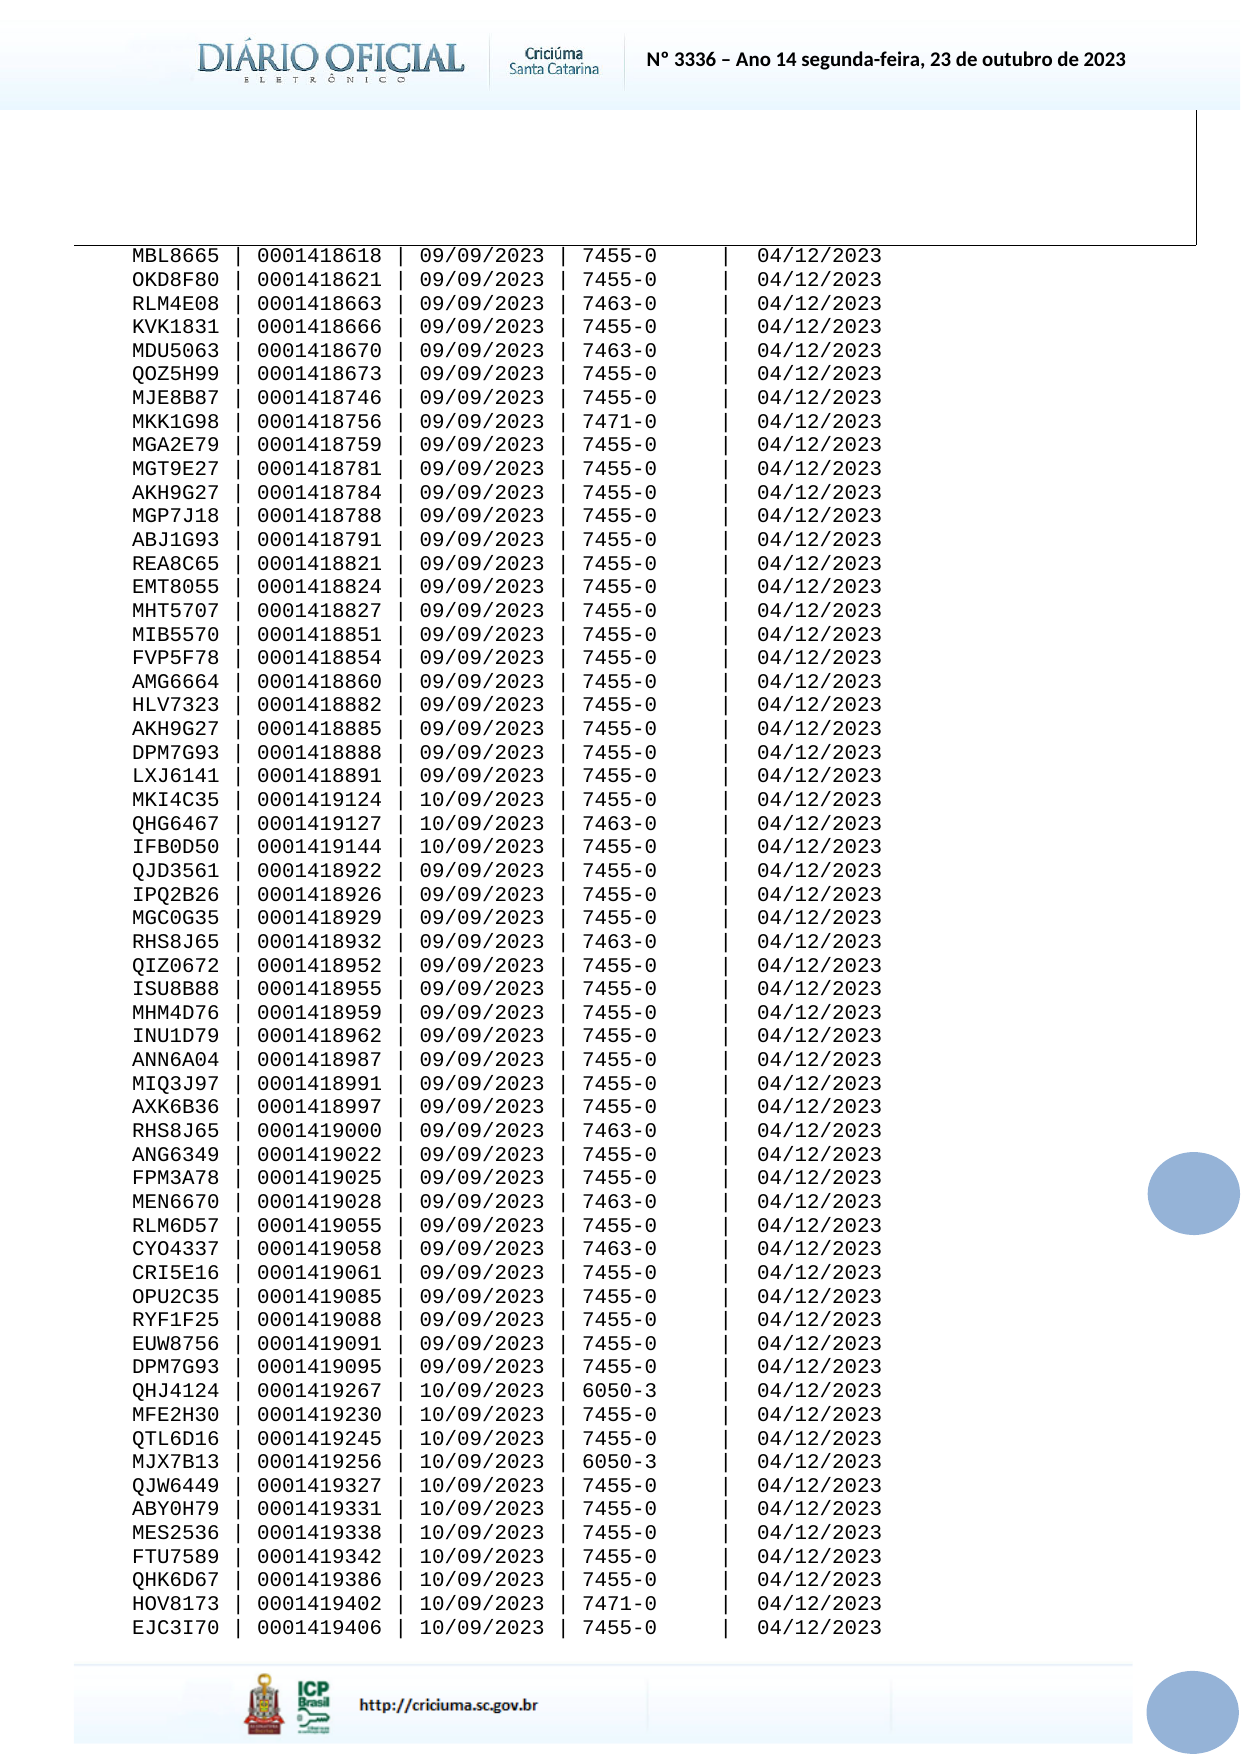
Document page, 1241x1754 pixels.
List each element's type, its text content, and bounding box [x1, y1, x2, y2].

text REA8C65 | 0001418821 | 09/09/2023 | 7455-0 | 04/12/2023 [44, 553, 1196, 576]
text MIB5570 | 0001418851 | 09/09/2023 | 7455-0 | 04/12/2023 [44, 623, 1196, 647]
text MGT9E27 | 0001418781 | 09/09/2023 | 7455-0 | 04/12/2023 [44, 458, 1196, 482]
text AXK6B36 | 0001418997 | 09/09/2023 | 7455-0 | 04/12/2023 [44, 1096, 1196, 1120]
text EJC3I70 | 0001419406 | 10/09/2023 | 7455-0 | 04/12/2023 [44, 1617, 1196, 1640]
text MBL8665 | 0001418618 | 09/09/2023 | 7455-0 | 04/12/2023 [44, 245, 1196, 269]
text MKI4C35 | 0001419124 | 10/09/2023 | 7455-0 | 04/12/2023 [44, 789, 1196, 813]
text AKH9G27 | 0001418784 | 09/09/2023 | 7455-0 | 04/12/2023 [44, 482, 1196, 505]
text RYF1F25 | 0001419088 | 09/09/2023 | 7455-0 | 04/12/2023 [44, 1309, 1196, 1333]
text KVK1831 | 0001418666 | 09/09/2023 | 7455-0 | 04/12/2023 [44, 316, 1196, 340]
text QJW6449 | 0001419327 | 10/09/2023 | 7455-0 | 04/12/2023 [44, 1475, 1196, 1498]
text RHS8J65 | 0001418932 | 09/09/2023 | 7463-0 | 04/12/2023 [44, 931, 1196, 954]
text DPM7G93 | 0001418888 | 09/09/2023 | 7455-0 | 04/12/2023 [44, 742, 1196, 765]
text MGC0G35 | 0001418929 | 09/09/2023 | 7455-0 | 04/12/2023 [44, 907, 1196, 931]
text HLV7323 | 0001418882 | 09/09/2023 | 7455-0 | 04/12/2023 [44, 694, 1196, 718]
text RLM4E08 | 0001418663 | 09/09/2023 | 7463-0 | 04/12/2023 [44, 292, 1196, 316]
text QIZ0672 | 0001418952 | 09/09/2023 | 7455-0 | 04/12/2023 [44, 954, 1196, 978]
text CRI5E16 | 0001419061 | 09/09/2023 | 7455-0 | 04/12/2023 [44, 1262, 1196, 1286]
text MDU5063 | 0001418670 | 09/09/2023 | 7463-0 | 04/12/2023 [44, 340, 1196, 363]
text QHG6467 | 0001419127 | 10/09/2023 | 7463-0 | 04/12/2023 [44, 813, 1196, 836]
text MHM4D76 | 0001418959 | 09/09/2023 | 7455-0 | 04/12/2023 [44, 1002, 1196, 1026]
text ABY0H79 | 0001419331 | 10/09/2023 | 7455-0 | 04/12/2023 [44, 1498, 1196, 1522]
text ANN6A04 | 0001418987 | 09/09/2023 | 7455-0 | 04/12/2023 [44, 1049, 1196, 1073]
text MES2536 | 0001419338 | 10/09/2023 | 7455-0 | 04/12/2023 [44, 1522, 1196, 1546]
text ISU8B88 | 0001418955 | 09/09/2023 | 7455-0 | 04/12/2023 [44, 978, 1196, 1002]
text ANG6349 | 0001419022 | 09/09/2023 | 7455-0 | 04/12/2023 [44, 1144, 1196, 1167]
text OKD8F80 | 0001418621 | 09/09/2023 | 7455-0 | 04/12/2023 [44, 269, 1196, 292]
text RHS8J65 | 0001419000 | 09/09/2023 | 7463-0 | 04/12/2023 [44, 1120, 1196, 1144]
text MHT5707 | 0001418827 | 09/09/2023 | 7455-0 | 04/12/2023 [44, 600, 1196, 623]
text QJD3561 | 0001418922 | 09/09/2023 | 7455-0 | 04/12/2023 [44, 860, 1196, 884]
text MEN6670 | 0001419028 | 09/09/2023 | 7463-0 | 04/12/2023 [44, 1191, 1153, 1215]
text MGA2E79 | 0001418759 | 09/09/2023 | 7455-0 | 04/12/2023 [44, 434, 1196, 458]
text MIQ3J97 | 0001418991 | 09/09/2023 | 7455-0 | 04/12/2023 [44, 1073, 1196, 1096]
text FPM3A78 | 0001419025 | 09/09/2023 | 7455-0 | 04/12/2023 [44, 1167, 1157, 1191]
text QOZ5H99 | 0001418673 | 09/09/2023 | 7455-0 | 04/12/2023 [44, 363, 1196, 387]
text ABJ1G93 | 0001418791 | 09/09/2023 | 7455-0 | 04/12/2023 [44, 529, 1196, 553]
text MKK1G98 | 0001418756 | 09/09/2023 | 7471-0 | 04/12/2023 [44, 411, 1196, 434]
text IFB0D50 | 0001419144 | 10/09/2023 | 7455-0 | 04/12/2023 [44, 836, 1196, 860]
text MJE8B87 | 0001418746 | 09/09/2023 | 7455-0 | 04/12/2023 [44, 387, 1196, 411]
text IPQ2B26 | 0001418926 | 09/09/2023 | 7455-0 | 04/12/2023 [44, 884, 1196, 907]
text INU1D79 | 0001418962 | 09/09/2023 | 7455-0 | 04/12/2023 [44, 1026, 1196, 1049]
text EMT8055 | 0001418824 | 09/09/2023 | 7455-0 | 04/12/2023 [44, 576, 1196, 600]
text AKH9G27 | 0001418885 | 09/09/2023 | 7455-0 | 04/12/2023 [44, 718, 1196, 742]
text LXJ6141 | 0001418891 | 09/09/2023 | 7455-0 | 04/12/2023 [44, 765, 1196, 789]
text HOV8173 | 0001419402 | 10/09/2023 | 7471-0 | 04/12/2023 [44, 1593, 1196, 1617]
text QHJ4124 | 0001419267 | 10/09/2023 | 6050-3 | 04/12/2023 [44, 1380, 1196, 1404]
text FTU7589 | 0001419342 | 10/09/2023 | 7455-0 | 04/12/2023 [44, 1546, 1196, 1569]
text EUW8756 | 0001419091 | 09/09/2023 | 7455-0 | 04/12/2023 [44, 1333, 1196, 1357]
text MJX7B13 | 0001419256 | 10/09/2023 | 6050-3 | 04/12/2023 [44, 1451, 1196, 1475]
text MFE2H30 | 0001419230 | 10/09/2023 | 7455-0 | 04/12/2023 [44, 1404, 1196, 1427]
text AMG6664 | 0001418860 | 09/09/2023 | 7455-0 | 04/12/2023 [44, 671, 1196, 694]
text CYO4337 | 0001419058 | 09/09/2023 | 7463-0 | 04/12/2023 [44, 1238, 1196, 1262]
text QTL6D16 | 0001419245 | 10/09/2023 | 7455-0 | 04/12/2023 [44, 1427, 1196, 1451]
text QHK6D67 | 0001419386 | 10/09/2023 | 7455-0 | 04/12/2023 [44, 1569, 1196, 1593]
text RLM6D57 | 0001419055 | 09/09/2023 | 7455-0 | 04/12/2023 [44, 1215, 1196, 1238]
text MGP7J18 | 0001418788 | 09/09/2023 | 7455-0 | 04/12/2023 [44, 505, 1196, 529]
text DPM7G93 | 0001419095 | 09/09/2023 | 7455-0 | 04/12/2023 [44, 1357, 1196, 1380]
text FVP5F78 | 0001418854 | 09/09/2023 | 7455-0 | 04/12/2023 [44, 647, 1196, 671]
text OPU2C35 | 0001419085 | 09/09/2023 | 7455-0 | 04/12/2023 [44, 1286, 1196, 1309]
